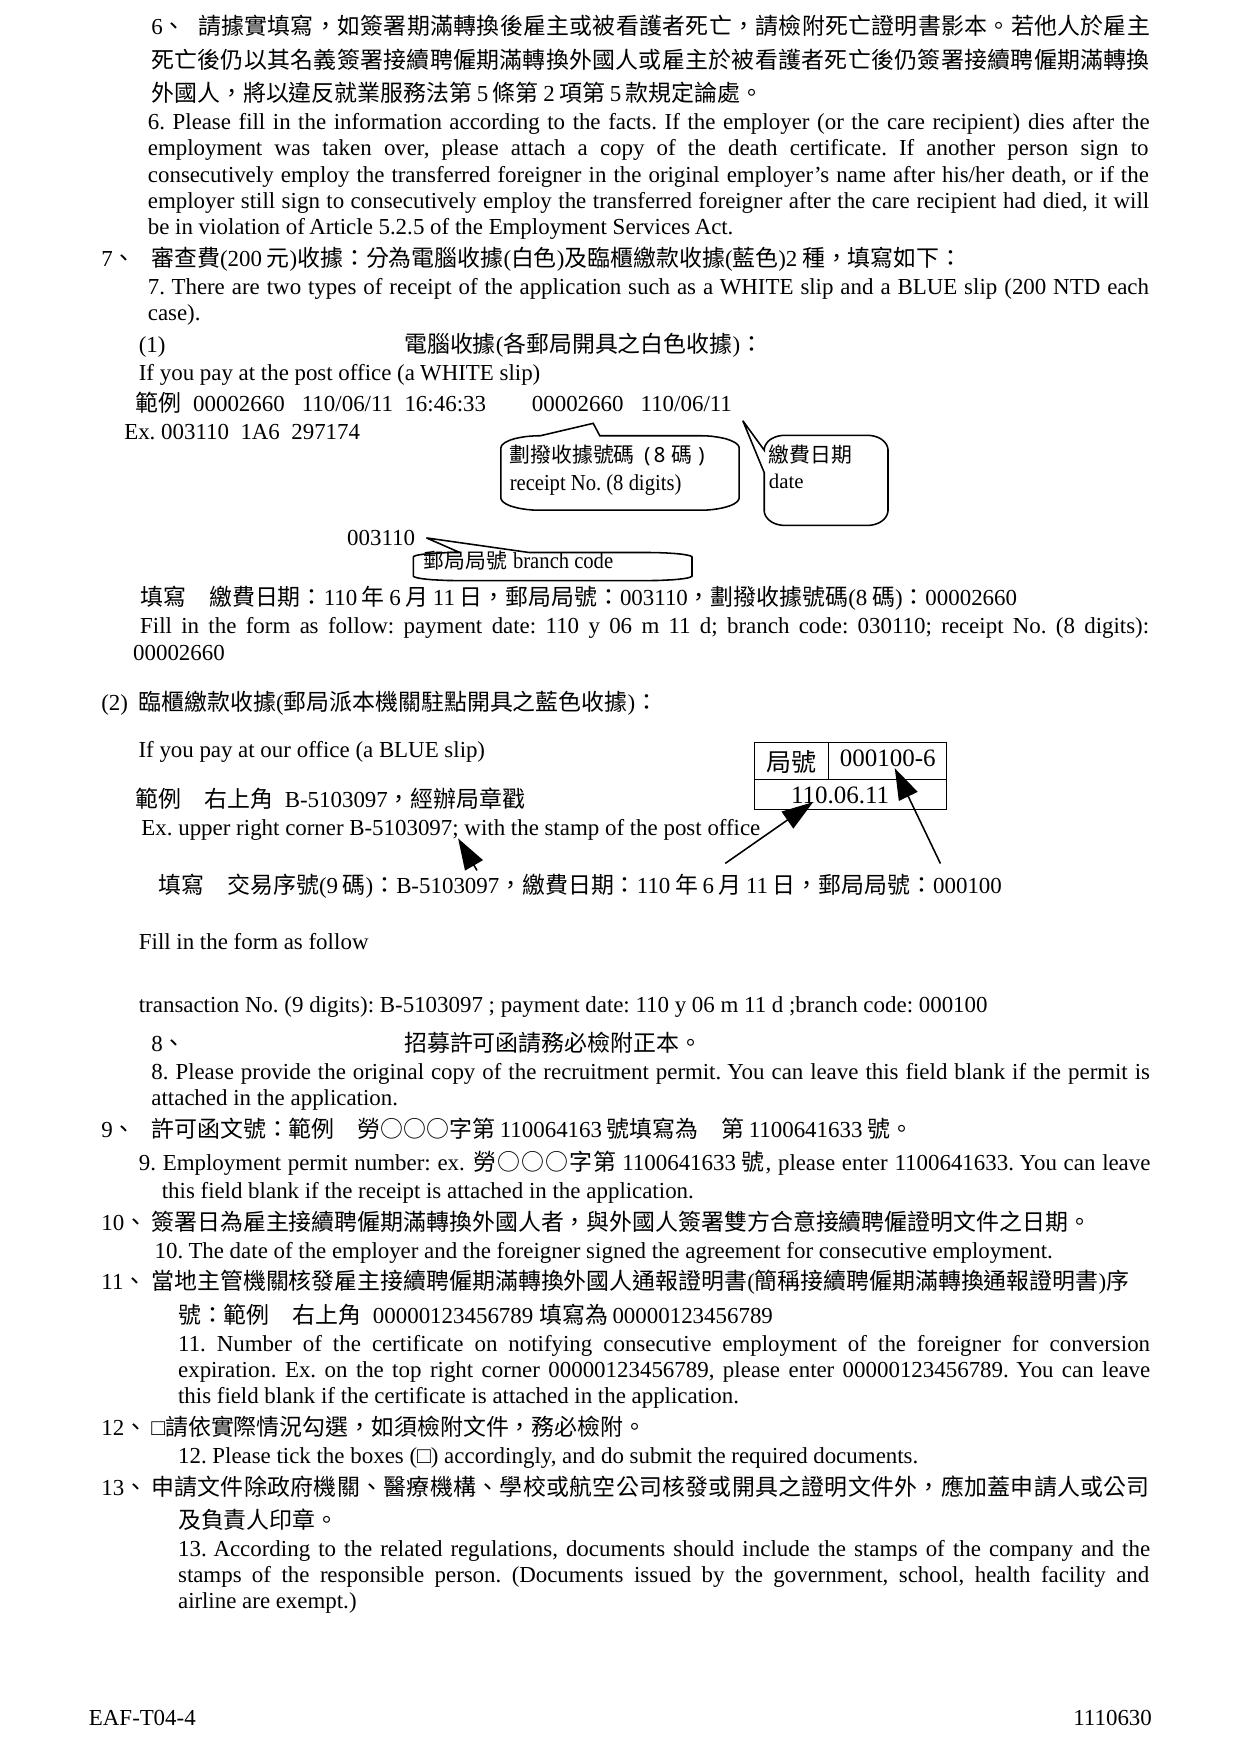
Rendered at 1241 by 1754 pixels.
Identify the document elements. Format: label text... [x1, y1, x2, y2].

text 11. Number of the certificate on notifying consecutive employment of the foreigner for conversion expiration. Ex. on the top right corner 00000123456789, please enter 00000123456789. You can leave this field blank if the certificate is attached in the application. [178, 1330, 1152, 1409]
text Ex. 003110 1A6 297174 [101, 418, 1152, 445]
text 範例 右上角 B-5103097，經辦局章戳 [101, 781, 739, 814]
text transaction No. (9 digits): B-5103097 ; payment date: 110 y 06 m 11 d ;branch code: 000100 [139, 962, 1152, 1025]
list 電腦收據(各郵局開具之白色收據)： [139, 326, 1152, 359]
text 填寫 繳費日期：110年6月11日，郵局局號：003110，劃撥收據號碼(8碼)：00002660 [94, 579, 1152, 612]
text 10. The date of the employer and the foreigner signed the agreement for consecutive employment. [154, 1237, 1152, 1263]
table_header 000100-6 [829, 743, 946, 779]
text [969, 781, 1152, 814]
text Ex. upper right corner B-5103097; with the stamp of the post office [101, 814, 786, 840]
table_cell 110.06.11 [755, 780, 912, 809]
list 許可函文號：範例 勞○○○字第110064163號填寫為 第1100641633號。 [101, 1111, 1152, 1144]
text If you pay at the post office (a WHITE slip) [139, 359, 1152, 385]
list 申請文件除政府機關、醫療機構、學校或航空公司核發或開具之證明文件外，應加蓋申請人或公司及負責人印章。 [101, 1468, 1152, 1535]
list 當地主管機關核發雇主接續聘僱期滿轉換外國人通報證明書(簡稱接續聘僱期滿轉換通報證明書)序號：範例 右上角 00000123456789 填寫為00000123456789 [101, 1263, 1152, 1330]
list □請依實際情況勾選，如須檢附文件，務必檢附。 [101, 1409, 1152, 1442]
text Fill in the form as follow: payment date: 110 y 06 m 11 d; branch code: 030110; receipt No. (8 digits): 00002660 [133, 612, 1152, 665]
list 臨櫃繳款收據(郵局派本機關駐點開具之藍色收據)： [101, 684, 1152, 717]
table_header 局號 [755, 743, 828, 779]
list 招募許可函請務必檢附正本。 [151, 1025, 1152, 1058]
list 審查費(200元)收據：分為電腦收據(白色)及臨櫃繳款收據(藍色)2種，填寫如下： [101, 240, 1152, 273]
text Fill in the form as follow [139, 900, 1152, 962]
list 請據實填寫，如簽署期滿轉換後雇主或被看護者死亡，請檢附死亡證明書影本。若他人於雇主死亡後仍以其名義簽署接續聘僱期滿轉換外國人或雇主於被看護者死亡後仍簽署接續聘僱期滿轉換外國人，將以違反就業服務法第5條第2項第5款規定論處。 [151, 8, 1152, 108]
list 簽署日為雇主接續聘僱期滿轉換外國人者，與外國人簽署雙方合意接續聘僱證明文件之日期。 [101, 1204, 1152, 1237]
text 12. Please tick the boxes (□) accordingly, and do submit the required documents. [178, 1442, 1152, 1468]
text [762, 816, 927, 840]
table_cell [908, 780, 946, 809]
text 6. Please fill in the information according to the facts. If the employer (or the care recipient) dies after the employment was taken over, please attach a copy of the death certificate. If another person sign to consecutively employ the transferred foreigner in the original employer’s name after his/her death, or if the employer still sign to consecutively employ the transferred foreigner after the care recipient had died, it will be in violation of Article 5.2.5 of the Employment Services Act. [148, 108, 1152, 240]
text 填寫 交易序號(9碼)：B-5103097，繳費日期：110年6月11日，郵局局號：000100 [101, 867, 1152, 900]
text 003110 [101, 524, 1152, 550]
text 範例 00002660 110/06/11 16:46:33 00002660 110/06/11 [101, 385, 1152, 418]
text 13. According to the related regulations, documents should include the stamps of the company and the stamps of the responsible person. (Documents issued by the government, school, health facility and airline are exempt.) [178, 1535, 1152, 1614]
text [920, 814, 1152, 840]
text If you pay at our office (a BLUE slip) [138, 734, 1152, 816]
text 8. Please provide the original copy of the recruitment permit. You can leave this field blank if the permit is attached in the application. [151, 1058, 1152, 1111]
text 9. Employment permit number: ex. 勞○○○字第1100641633號, please enter 1100641633. You can leave this field blank if the receipt is attached in the application. [139, 1144, 1152, 1204]
text 7. There are two types of receipt of the application such as a WHITE slip and a BLUE slip (200 NTD each case). [148, 273, 1152, 326]
